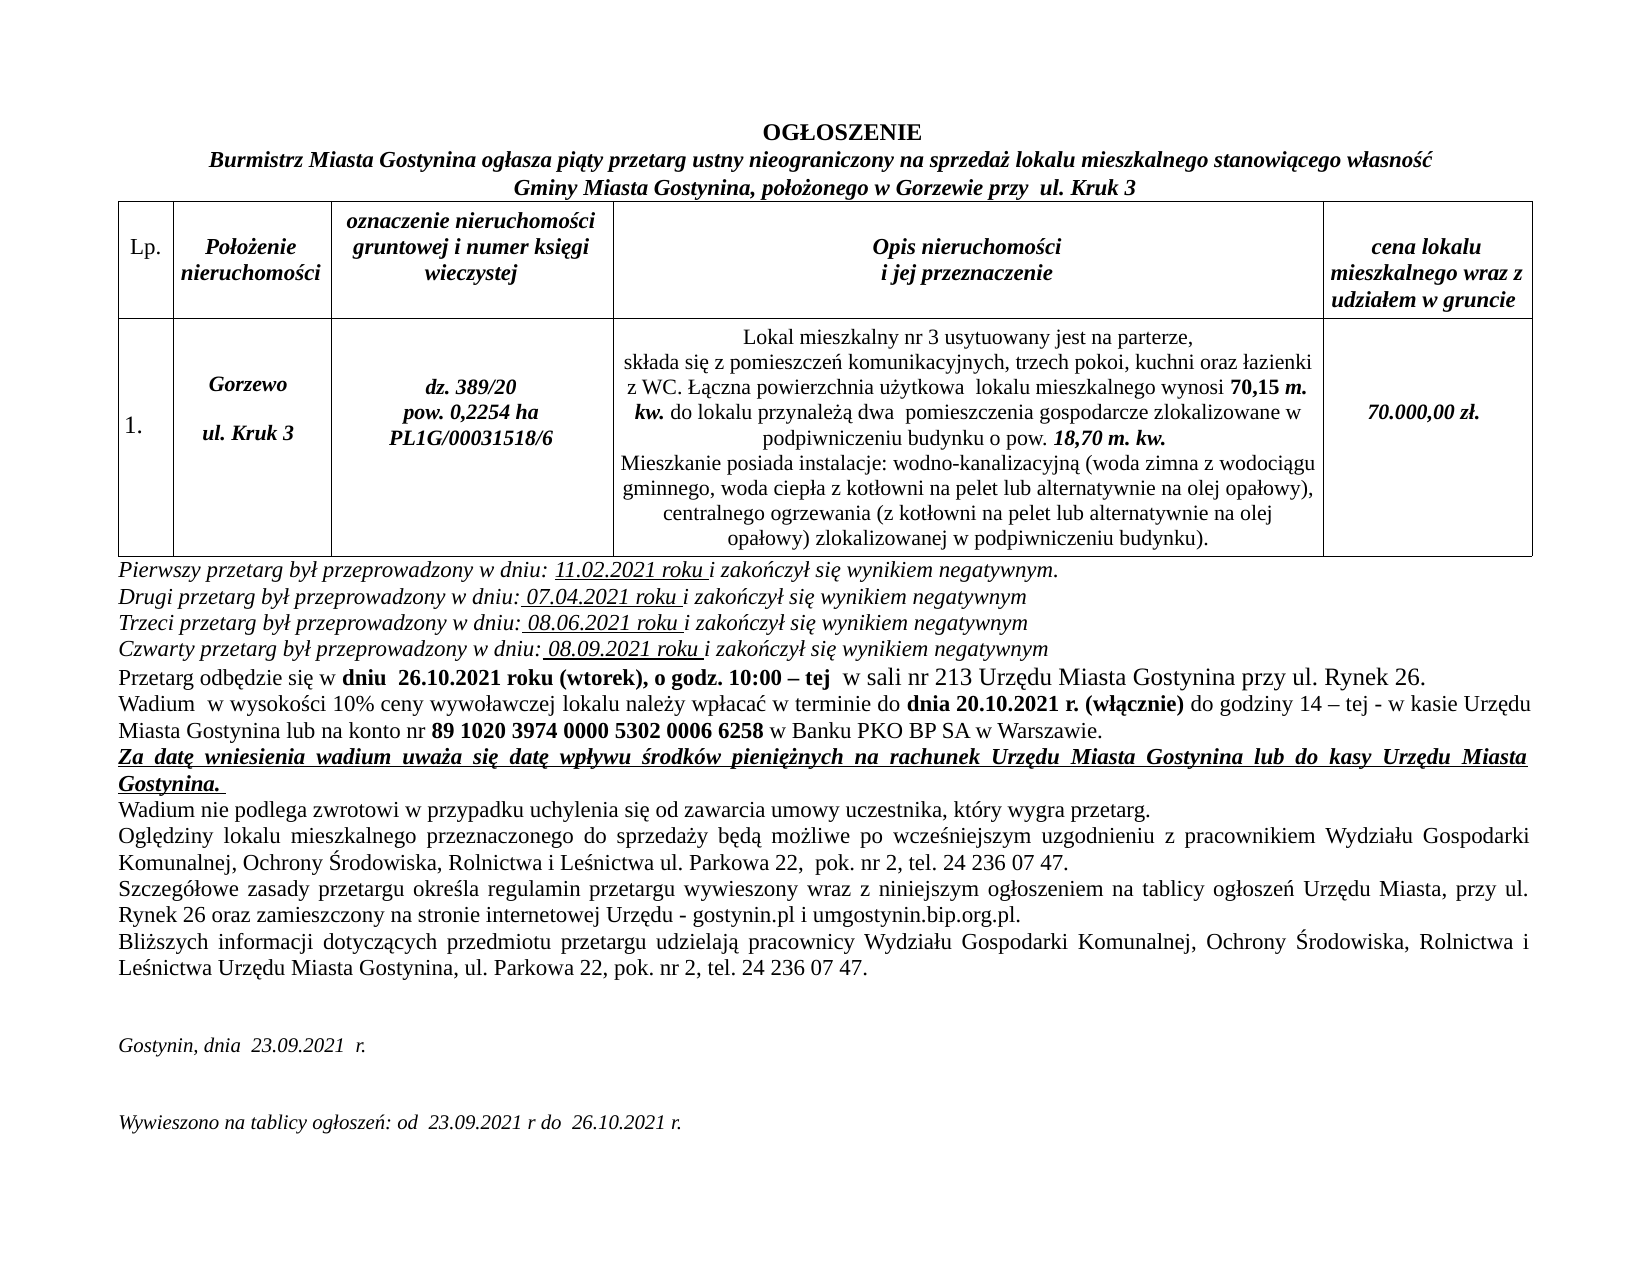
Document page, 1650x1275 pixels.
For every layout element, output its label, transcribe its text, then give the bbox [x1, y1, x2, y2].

text Czwarty przetarg był przeprowadzony w dniu: 08.09.2021 roku i zakończył się wynikiem negatywnym [118, 635, 1532, 662]
table_cell 70.000,00 zł. [1324, 319, 1532, 556]
text Gminy Miasta Gostynina, położonego w Gorzewie przy ul. Kruk 3 [118, 172, 1532, 201]
text Gostynin, dnia 23.09.2021 r. [118, 1031, 1532, 1083]
table_header cena lokalu mieszkalnego wraz z udziałem w gruncie [1324, 202, 1532, 318]
text Wadium w wysokości 10% ceny wywoławczej lokalu należy wpłacać w terminie do dnia 20.10.2021 r. (włącznie) do godziny 14 – tej - w kasie Urzędu Miasta Gostynina lub na konto nr 89 1020 3974 0000 5302 0006 6258 w Banku PKO BP SA w Warszawie. [118, 691, 1532, 743]
text Bliższych informacji dotyczących przedmiotu przetargu udzielają pracownicy Wydziału Gospodarki Komunalnej, Ochrony Środowiska, Rolnictwa i Leśnictwa Urzędu Miasta Gostynina, ul. Parkowa 22, pok. nr 2, tel. 24 236 07 47. [118, 928, 1532, 980]
table_cell Lokal mieszkalny nr 3 usytuowany jest na parterze, składa się z pomieszczeń komunikacyjnych, trzech pokoi, kuchni oraz łazienki z WC. Łączna powierzchnia użytkowa lokalu mieszkalnego wynosi 70,15 m. kw. do lokalu przynależą dwa pomieszczenia gospodarcze zlokalizowane w podpiwniczeniu budynku o pow. 18,70 m. kw. Mieszkanie posiada instalacje: wodno-kanalizacyjną (woda zimna z wodociągu gminnego, woda ciepła z kotłowni na pelet lub alternatywnie na olej opałowy), centralnego ogrzewania (z kotłowni na pelet lub alternatywnie na olej opałowy) zlokalizowanej w podpiwniczeniu budynku). [614, 319, 1323, 556]
text Szczegółowe zasady przetargu określa regulamin przetargu wywieszony wraz z niniejszym ogłoszeniem na tablicy ogłoszeń Urzędu Miasta, przy ul. Rynek 26 oraz zamieszczony na stronie internetowej Urzędu - gostynin.pl i umgostynin.bip.org.pl. [118, 875, 1532, 928]
text Burmistrz Miasta Gostynina ogłasza piąty przetarg ustny nieograniczony na sprzedaż lokalu mieszkalnego stanowiącego własność [118, 146, 1532, 172]
text Przetarg odbędzie się w dniu 26.10.2021 roku (wtorek), o godz. 10:00 – tej w sali nr 213 Urzędu Miasta Gostynina przy ul. Rynek 26. [118, 662, 1532, 691]
text Drugi przetarg był przeprowadzony w dniu: 07.04.2021 roku i zakończył się wynikiem negatywnym [118, 583, 1532, 609]
text Pierwszy przetarg był przeprowadzony w dniu: 11.02.2021 roku i zakończył się wynikiem negatywnym. [118, 557, 1532, 583]
table_header Opis nieruchomości i jej przeznaczenie [614, 202, 1323, 318]
text Trzeci przetarg był przeprowadzony w dniu: 08.06.2021 roku i zakończył się wynikiem negatywnym [118, 609, 1532, 635]
table_header Położenie nieruchomości [174, 202, 331, 318]
text Oględziny lokalu mieszkalnego przeznaczonego do sprzedaży będą możliwe po wcześniejszym uzgodnieniu z pracownikiem Wydziału Gospodarki Komunalnej, Ochrony Środowiska, Rolnictwa i Leśnictwa ul. Parkowa 22, pok. nr 2, tel. 24 236 07 47. [118, 822, 1532, 875]
text OGŁOSZENIE [118, 118, 1532, 146]
table_header Lp. [119, 202, 173, 318]
table_cell dz. 389/20 pow. 0,2254 ha PL1G/00031518/6 [332, 319, 613, 556]
text Wywieszono na tablicy ogłoszeń: od 23.09.2021 r do 26.10.2021 r. [118, 1110, 1532, 1134]
table_cell Gorzewo ul. Kruk 3 [174, 319, 331, 556]
table_header oznaczenie nieruchomości gruntowej i numer księgi wieczystej [332, 202, 613, 318]
table_cell 1. [119, 319, 173, 556]
text Za datę wniesienia wadium uważa się datę wpływu środków pieniężnych na rachunek Urzędu Miasta Gostynina lub do kasy Urzędu Miasta Gostynina. [118, 743, 1532, 796]
text Wadium nie podlega zwrotowi w przypadku uchylenia się od zawarcia umowy uczestnika, który wygra przetarg. [118, 796, 1532, 822]
